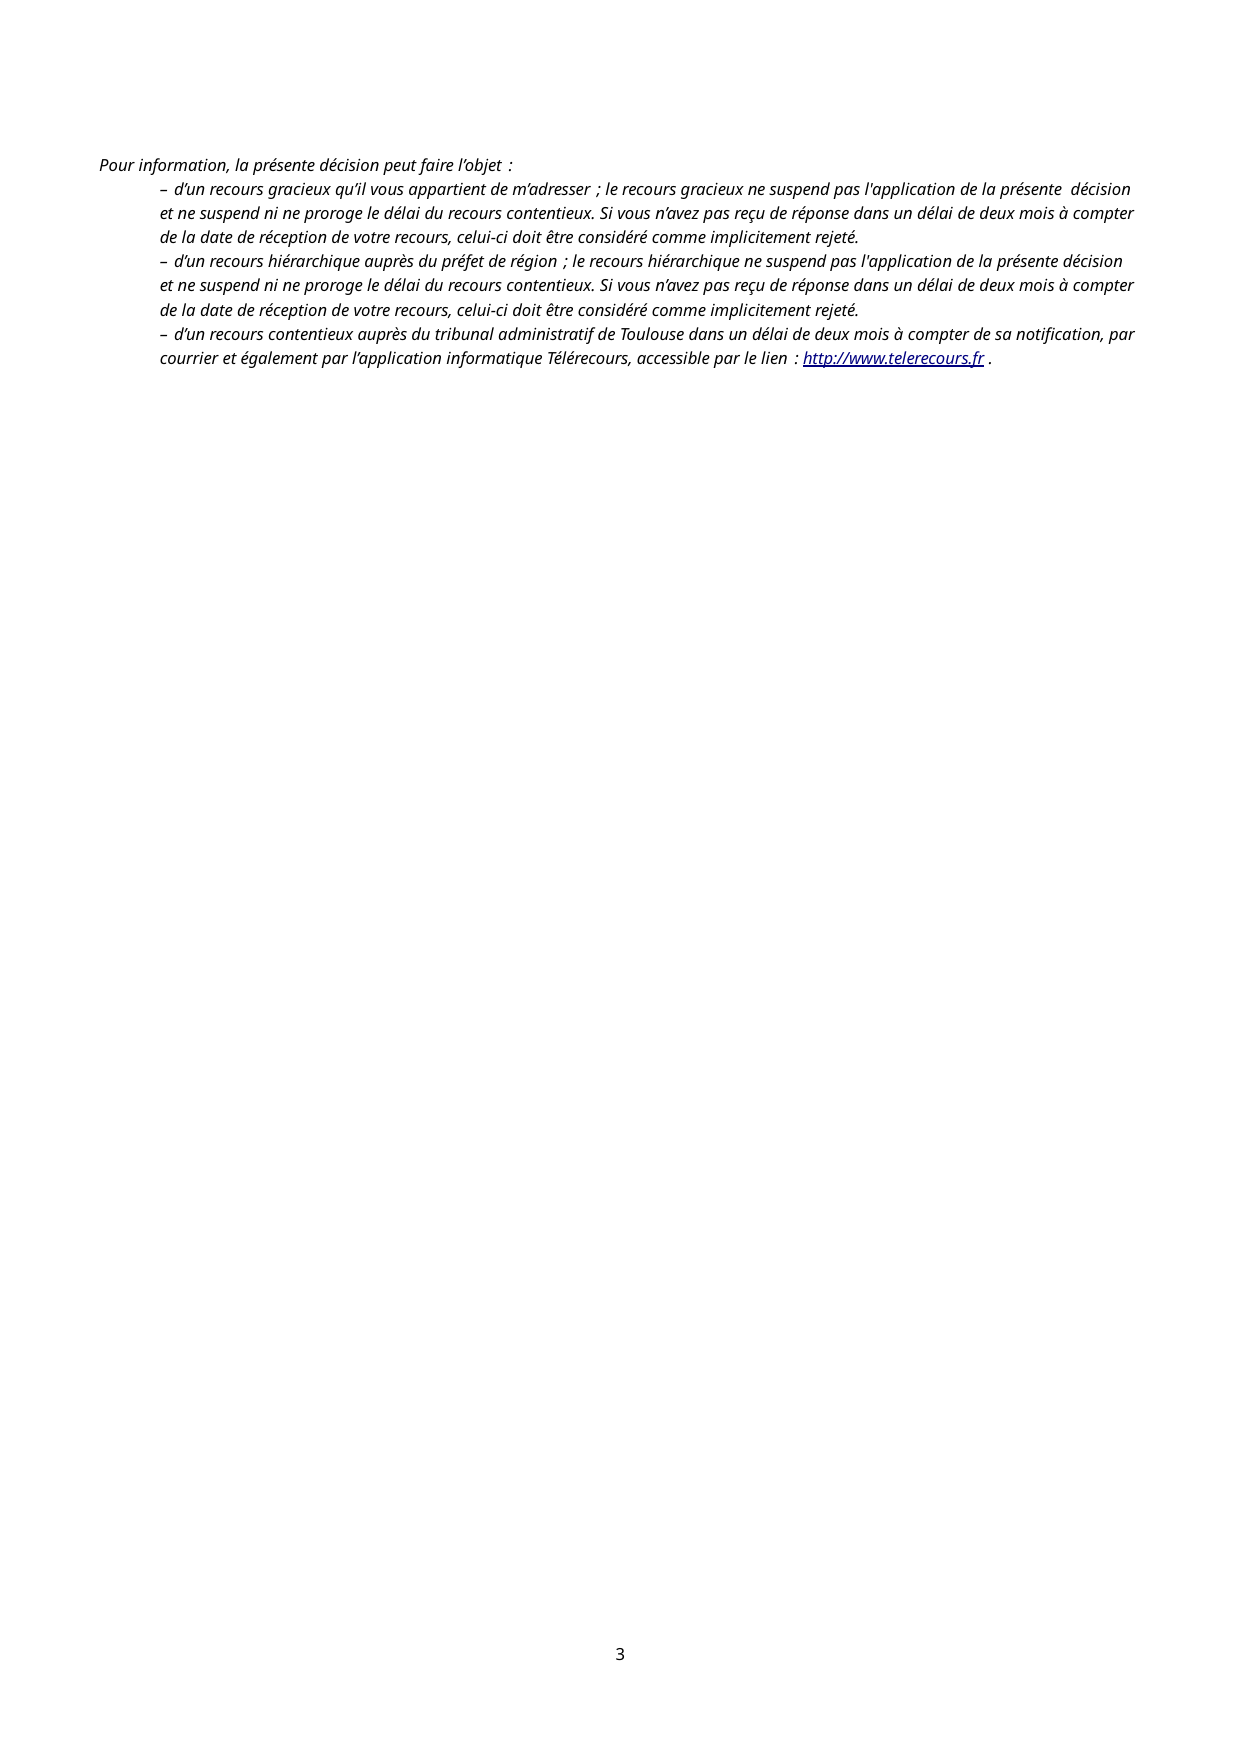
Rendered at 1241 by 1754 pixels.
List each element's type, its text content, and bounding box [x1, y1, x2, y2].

text Pour information, la présente décision peut faire l’objet : [99, 154, 1140, 177]
text – d’un recours gracieux qu’il vous appartient de m’adresser ; le recours gracieux ne suspend pas l'application de la présente décision et ne suspend ni ne proroge le délai du recours contentieux. Si vous n’avez pas reçu de réponse dans un délai de deux mois à compter de la date de réception de votre recours, celui-ci doit être considéré comme implicitement rejeté. [159, 178, 1140, 249]
text – d’un recours hiérarchique auprès du préfet de région ; le recours hiérarchique ne suspend pas l'application de la présente décision et ne suspend ni ne proroge le délai du recours contentieux. Si vous n’avez pas reçu de réponse dans un délai de deux mois à compter de la date de réception de votre recours, celui-ci doit être considéré comme implicitement rejeté. [159, 250, 1140, 321]
text – d’un recours contentieux auprès du tribunal administratif de Toulouse dans un délai de deux mois à compter de sa notification, par courrier et également par l’application informatique Télérecours, accessible par le lien : http://www.telerecours.fr . [159, 322, 1140, 369]
